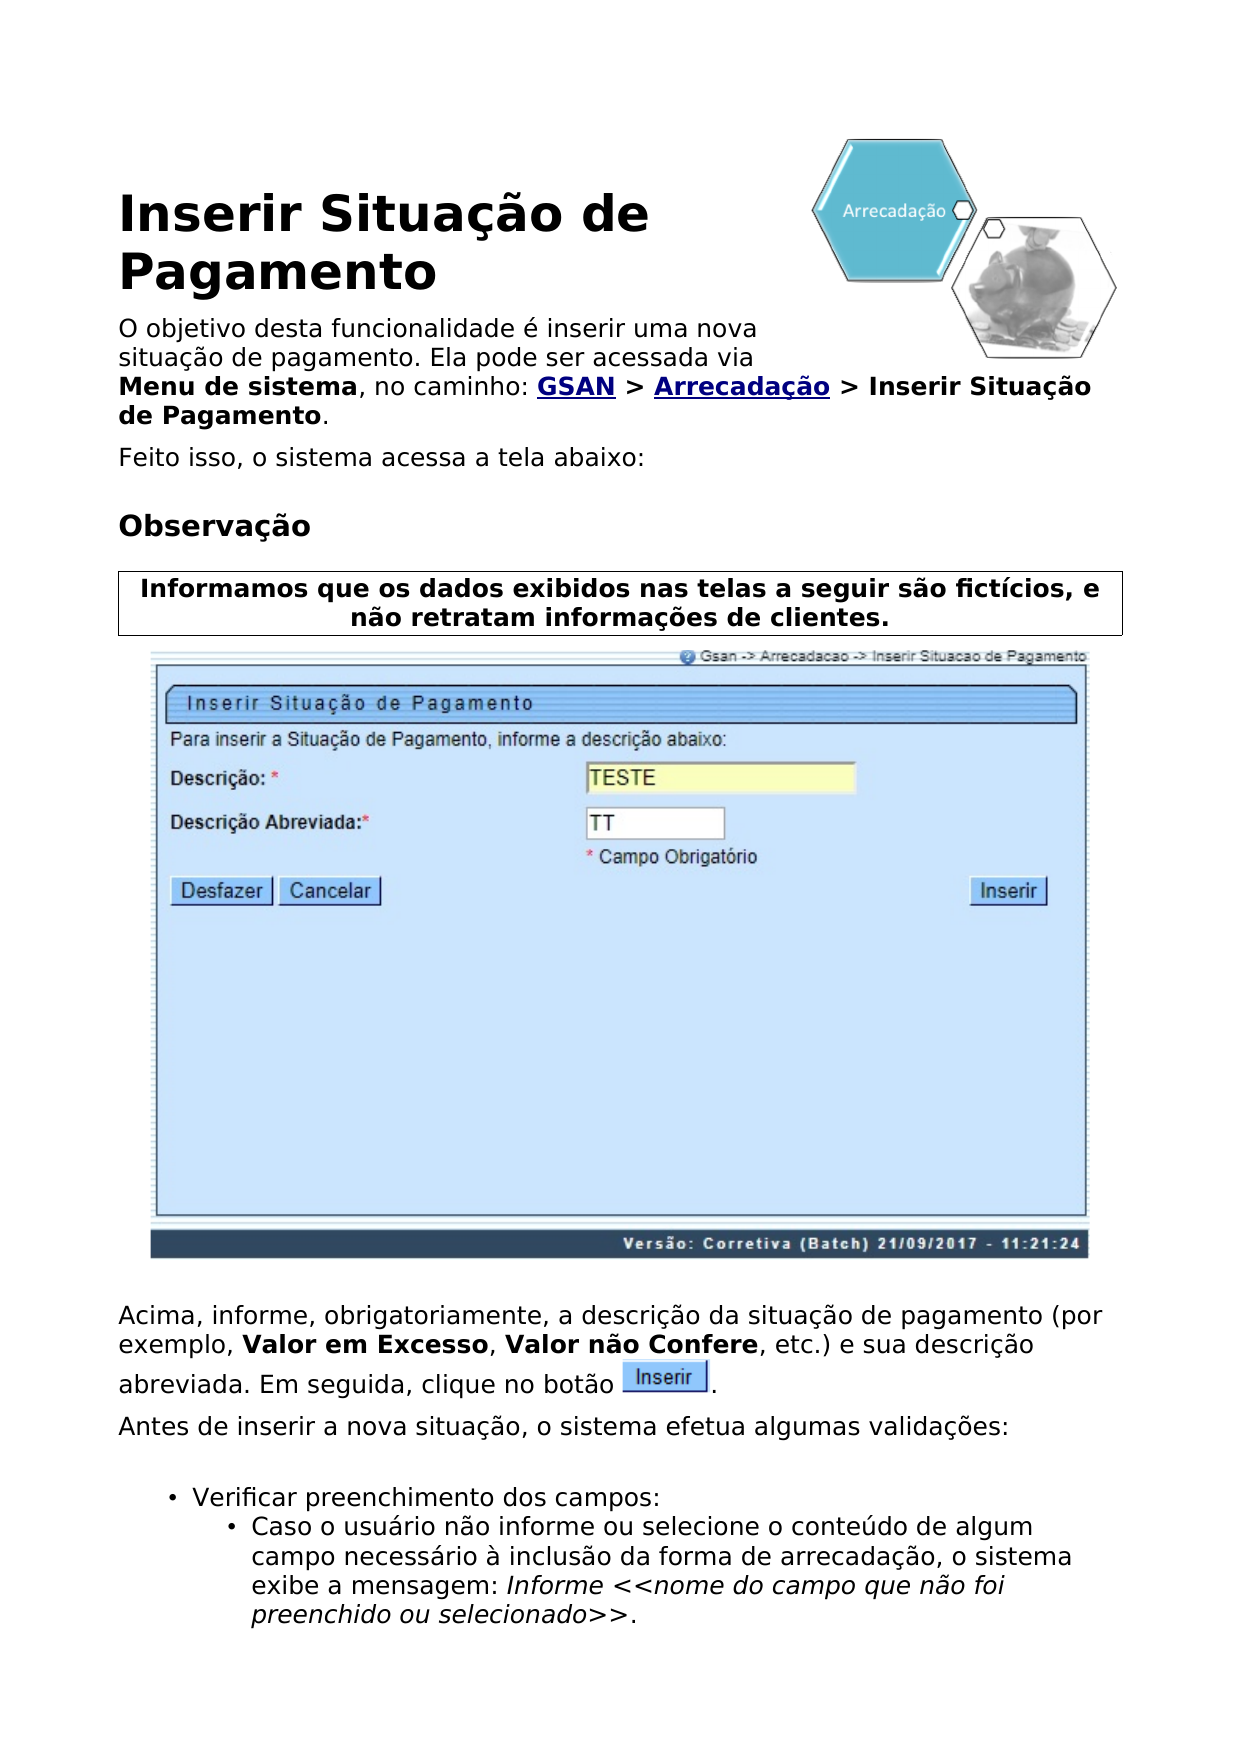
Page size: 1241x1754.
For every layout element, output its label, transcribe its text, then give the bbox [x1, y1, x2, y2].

list Verificar preenchimento dos campos: [177, 1483, 1122, 1512]
list Caso o usuário não informe ou selecione o conteúdo de algum campo necessário à inclusão da forma de arrecadação, o sistema exibe a mensagem: Informe <<nome do campo que não foi preenchido ou selecionado>>. [236, 1512, 1122, 1629]
text Acima, informe, obrigatoriamente, a descrição da situação de pagamento (por exemplo, Valor em Excesso, Valor não Confere, etc.) e sua descrição abreviada. Em seguida, clique no botão . [118, 1301, 1122, 1400]
picture [809, 118, 1123, 365]
table_header Informamos que os dados exibidos nas telas a seguir são fictícios, e não retratam informações de clientes. [119, 572, 1122, 635]
text Antes de inserir a nova situação, o sistema efetua algumas validações: [118, 1412, 1122, 1441]
text Feito isso, o sistema acessa a tela abaixo: [118, 443, 1122, 472]
subtitle Inserir Situação de Pagamento [118, 185, 809, 301]
picture [150, 650, 1090, 1260]
picture [622, 1359, 711, 1394]
subtitle Observação [118, 509, 1122, 543]
text O objetivo desta funcionalidade é inserir uma nova situação de pagamento. Ela pode ser acessada via Menu de sistema, no caminho: GSAN > Arrecadação > Inserir Situação de Pagamento. [118, 314, 1122, 430]
